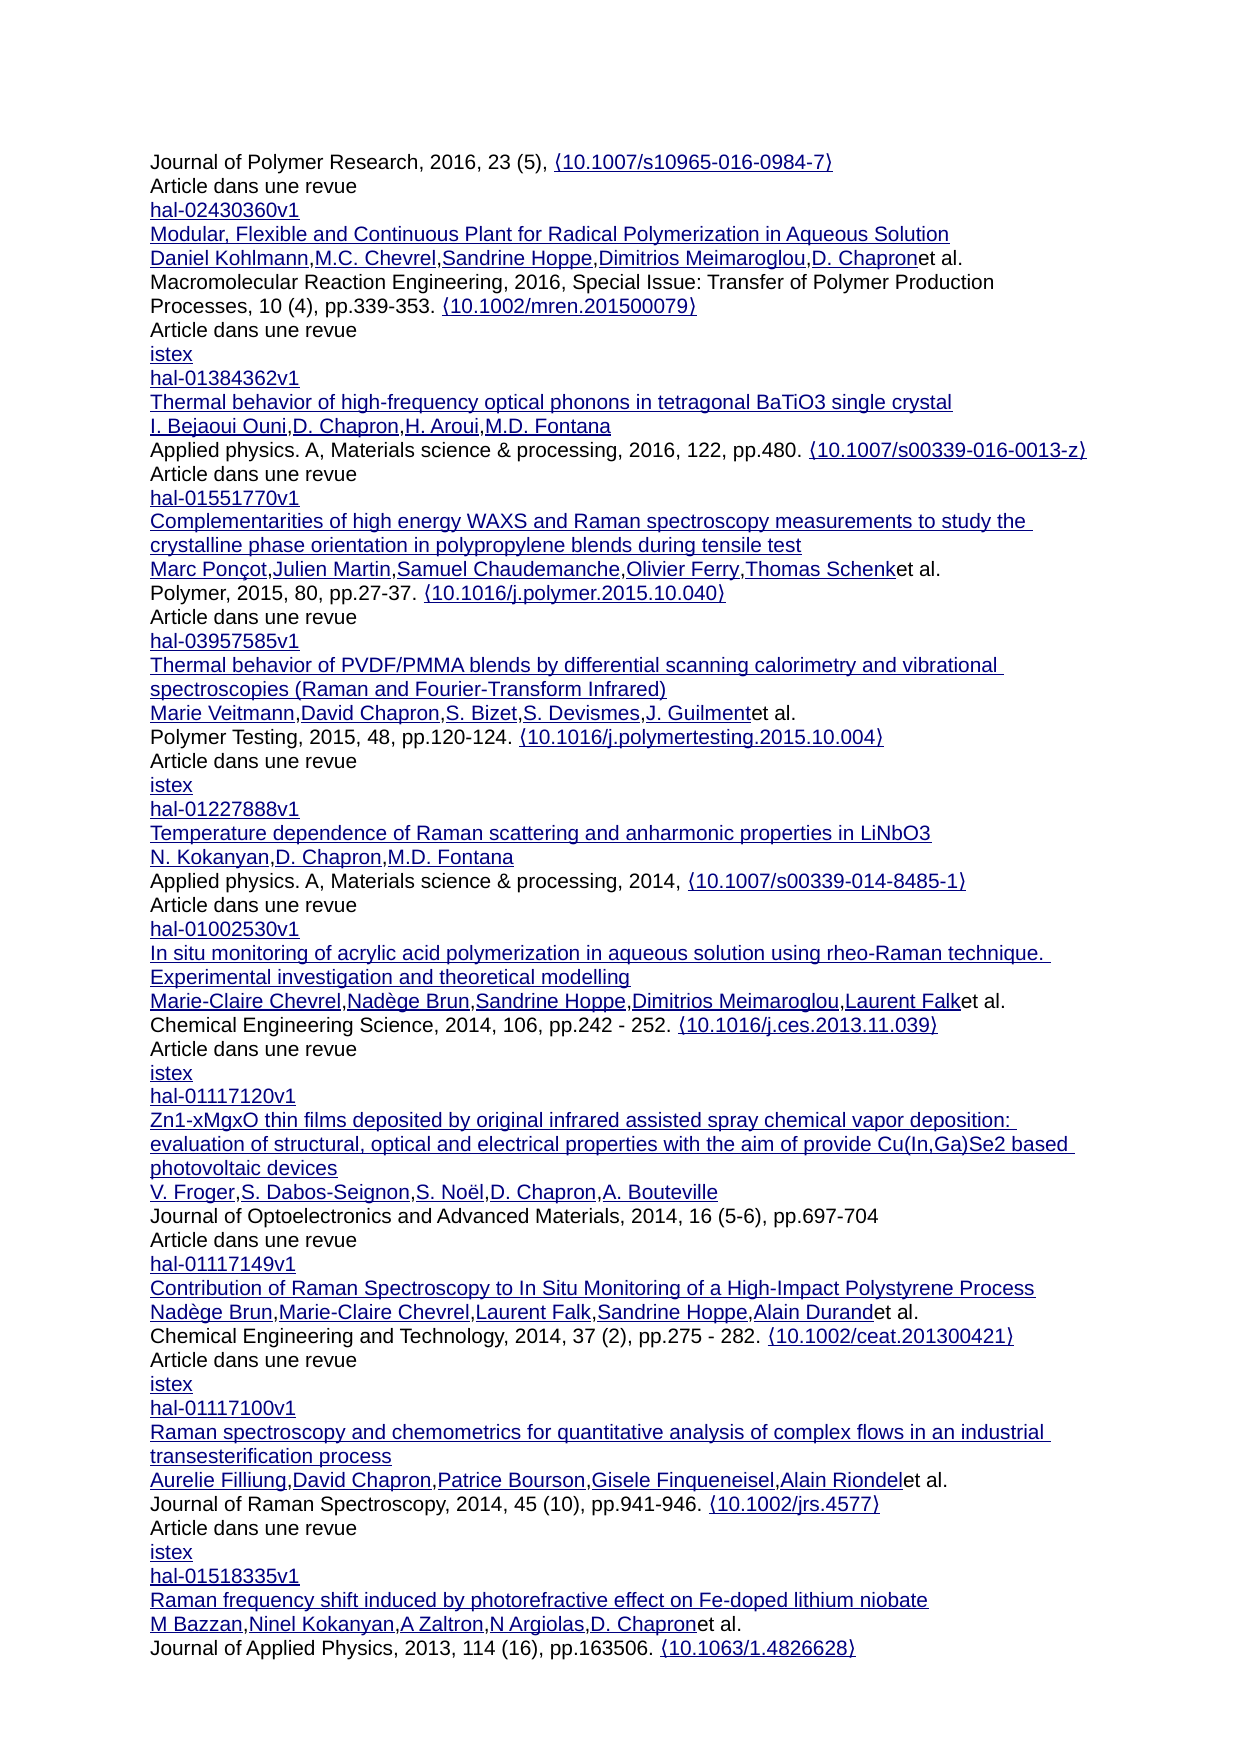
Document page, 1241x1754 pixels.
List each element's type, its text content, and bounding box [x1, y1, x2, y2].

table_cell Thermal behavior of high-frequency optical phonons in tetragonal BaTiO3 single crystal I. Bejaoui Ouni,D. Chapron,H. Aroui,M.D. Fontana Applied physics. A, Materials science & processing, 2016, 122, pp.480. ⟨10.1007/s00339-016-0013-z⟩ Article dans une revue hal-01551770v1 [150, 390, 1090, 509]
table_cell Raman frequency shift induced by photorefractive effect on Fe-doped lithium niobate M Bazzan,Ninel Kokanyan,A Zaltron,N Argiolas,D. Chapronet al. Journal of Applied Physics, 2013, 114 (16), pp.163506. ⟨10.1063/1.4826628⟩ [150, 1588, 1090, 1659]
table_cell Journal of Polymer Research, 2016, 23 (5), ⟨10.1007/s10965-016-0984-7⟩ Article dans une revue hal-02430360v1 [150, 150, 1090, 222]
table_cell Modular, Flexible and Continuous Plant for Radical Polymerization in Aqueous Solution Daniel Kohlmann,M.C. Chevrel,Sandrine Hoppe,Dimitrios Meimaroglou,D. Chapronet al. Macromolecular Reaction Engineering, 2016, Special Issue: Transfer of Polymer Production Processes, 10 (4), pp.339-353. ⟨10.1002/mren.201500079⟩ Article dans une revue istex hal-01384362v1 [150, 222, 1090, 389]
table_cell Complementarities of high energy WAXS and Raman spectroscopy measurements to study the crystalline phase orientation in polypropylene blends during tensile test Marc Ponçot,Julien Martin,Samuel Chaudemanche,Olivier Ferry,Thomas Schenket al. Polymer, 2015, 80, pp.27-37. ⟨10.1016/j.polymer.2015.10.040⟩ Article dans une revue hal-03957585v1 [150, 509, 1090, 653]
table_cell Raman spectroscopy and chemometrics for quantitative analysis of complex flows in an industrial transesterification process Aurelie Filliung,David Chapron,Patrice Bourson,Gisele Finqueneisel,Alain Riondelet al. Journal of Raman Spectroscopy, 2014, 45 (10), pp.941-946. ⟨10.1002/jrs.4577⟩ Article dans une revue istex hal-01518335v1 [150, 1420, 1090, 1587]
table_cell Temperature dependence of Raman scattering and anharmonic properties in LiNbO3 N. Kokanyan,D. Chapron,M.D. Fontana Applied physics. A, Materials science & processing, 2014, ⟨10.1007/s00339-014-8485-1⟩ Article dans une revue hal-01002530v1 [150, 821, 1090, 941]
table_cell Thermal behavior of PVDF/PMMA blends by differential scanning calorimetry and vibrational spectroscopies (Raman and Fourier-Transform Infrared) Marie Veitmann,David Chapron,S. Bizet,S. Devismes,J. Guilmentet al. Polymer Testing, 2015, 48, pp.120-124. ⟨10.1016/j.polymertesting.2015.10.004⟩ Article dans une revue istex hal-01227888v1 [150, 653, 1090, 821]
table_cell Contribution of Raman Spectroscopy to In Situ Monitoring of a High-Impact Polystyrene Process Nadège Brun,Marie-Claire Chevrel,Laurent Falk,Sandrine Hoppe,Alain Durandet al. Chemical Engineering and Technology, 2014, 37 (2), pp.275 - 282. ⟨10.1002/ceat.201300421⟩ Article dans une revue istex hal-01117100v1 [150, 1276, 1090, 1420]
table_cell In situ monitoring of acrylic acid polymerization in aqueous solution using rheo-Raman technique. Experimental investigation and theoretical modelling Marie-Claire Chevrel,Nadège Brun,Sandrine Hoppe,Dimitrios Meimaroglou,Laurent Falket al. Chemical Engineering Science, 2014, 106, pp.242 - 252. ⟨10.1016/j.ces.2013.11.039⟩ Article dans une revue istex hal-01117120v1 [150, 941, 1090, 1108]
table_cell Zn1-xMgxO thin films deposited by original infrared assisted spray chemical vapor deposition: evaluation of structural, optical and electrical properties with the aim of provide Cu(In,Ga)Se2 based photovoltaic devices V. Froger,S. Dabos-Seignon,S. Noël,D. Chapron,A. Bouteville Journal of Optoelectronics and Advanced Materials, 2014, 16 (5-6), pp.697-704 Article dans une revue hal-01117149v1 [150, 1108, 1090, 1276]
